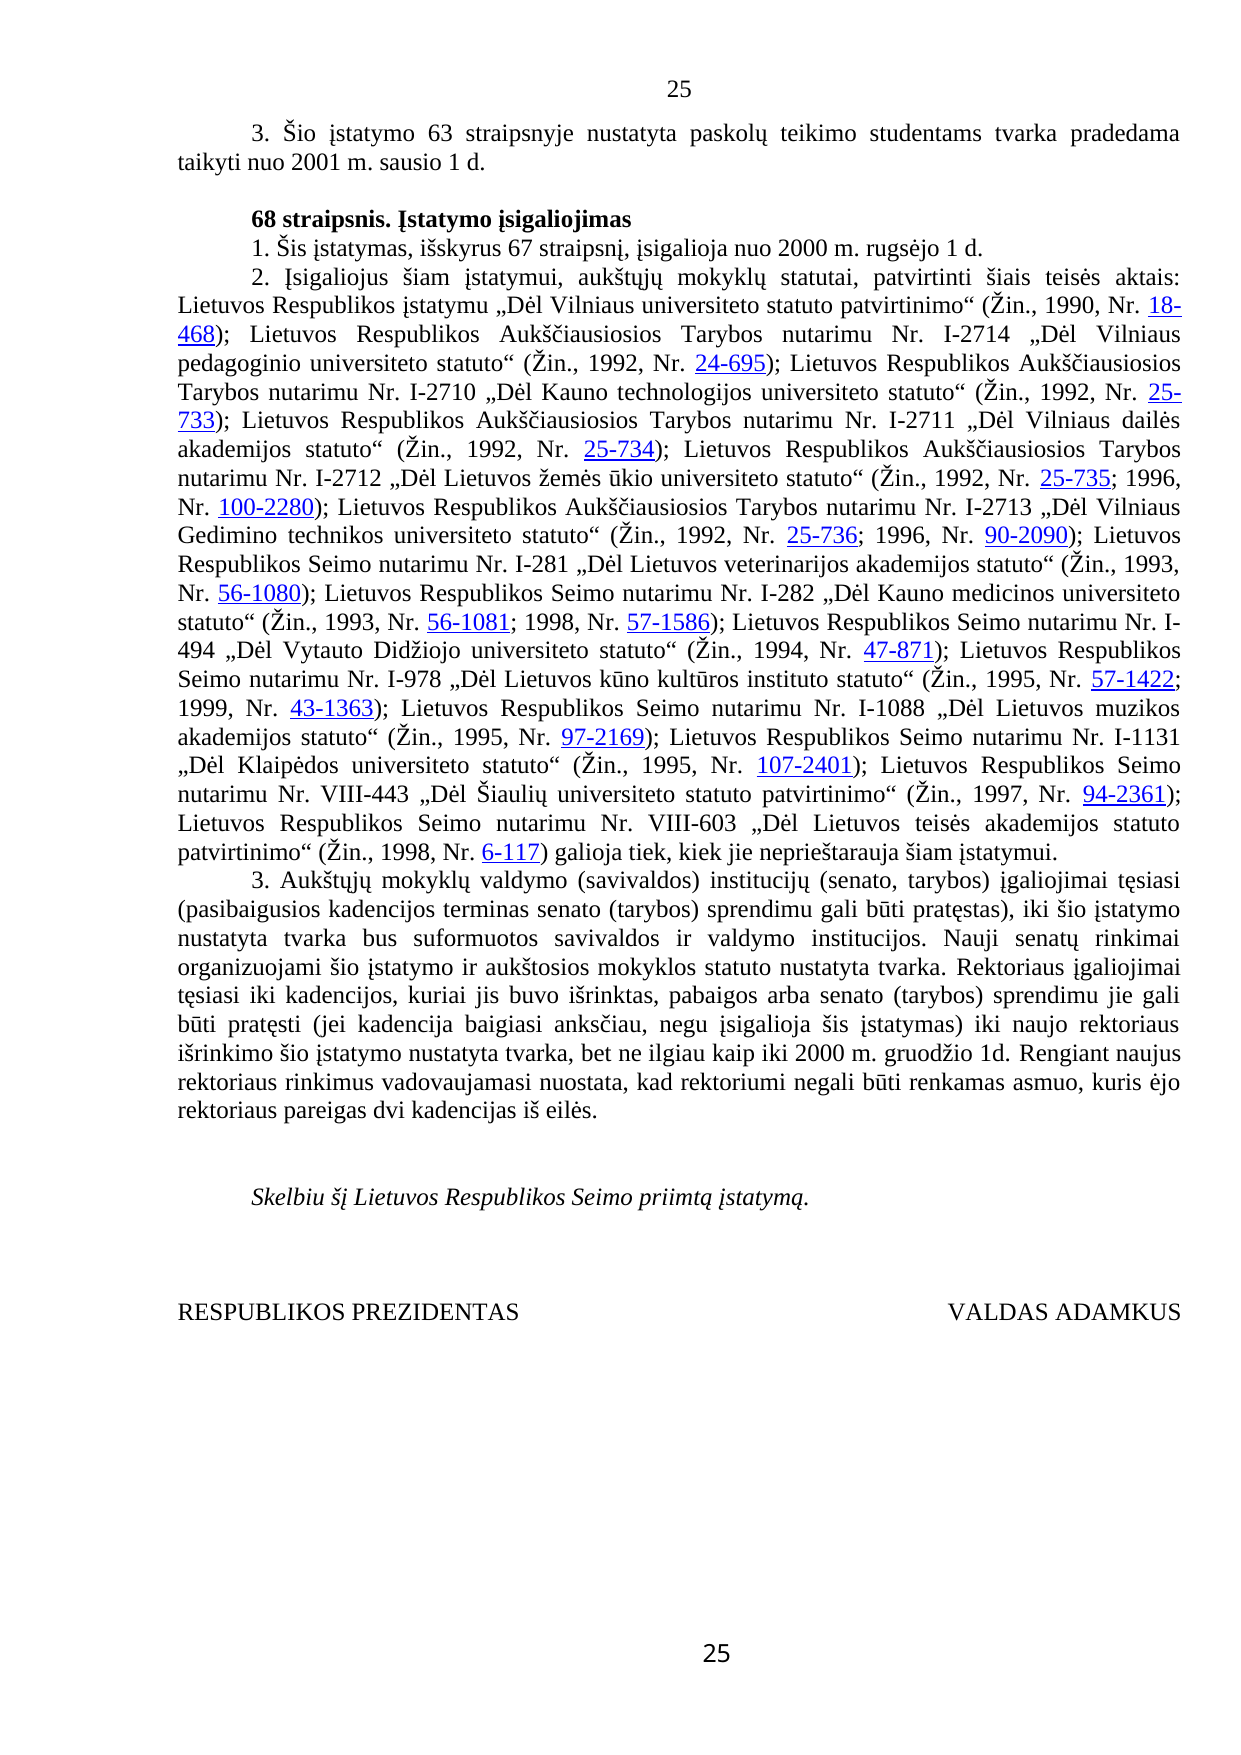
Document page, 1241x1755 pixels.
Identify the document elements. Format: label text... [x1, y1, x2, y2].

text 68 straipsnis. Įstatymo įsigaliojimas [177, 204, 1181, 233]
text 3. Aukštųjų mokyklų valdymo (savivaldos) institucijų (senato, tarybos) įgaliojimai tęsiasi (pasibaigusios kadencijos terminas senato (tarybos) sprendimu gali būti pratęstas), iki šio įstatymo nustatyta tvarka bus suformuotos savivaldos ir valdymo institucijos. Nauji senatų rinkimai organizuojami šio įstatymo ir aukštosios mokyklos statuto nustatyta tvarka. Rektoriaus įgaliojimai tęsiasi iki kadencijos, kuriai jis buvo išrinktas, pabaigos arba senato (tarybos) sprendimu jie gali būti pratęsti (jei kadencija baigiasi anksčiau, negu įsigalioja šis įstatymas) iki naujo rektoriaus išrinkimo šio įstatymo nustatyta tvarka, bet ne ilgiau kaip iki 2000 m. gruodžio 1d. Rengiant naujus rektoriaus rinkimus vadovaujamasi nuostata, kad rektoriumi negali būti renkamas asmuo, kuris ėjo rektoriaus pareigas dvi kadencijas iš eilės. [177, 866, 1181, 1124]
text 1. Šis įstatymas, išskyrus 67 straipsnį, įsigalioja nuo 2000 m. rugsėjo 1 d. [177, 233, 1181, 262]
text 2. Įsigaliojus šiam įstatymui, aukštųjų mokyklų statutai, patvirtinti šiais teisės aktais: Lietuvos Respublikos įstatymu „Dėl Vilniaus universiteto statuto patvirtinimo“ (Žin., 1990, Nr. 18-468); Lietuvos Respublikos Aukščiausiosios Tarybos nutarimu Nr. I-2714 „Dėl Vilniaus pedagoginio universiteto statuto“ (Žin., 1992, Nr. 24-695); Lietuvos Respublikos Aukščiausiosios Tarybos nutarimu Nr. I-2710 „Dėl Kauno technologijos universiteto statuto“ (Žin., 1992, Nr. 25-733); Lietuvos Respublikos Aukščiausiosios Tarybos nutarimu Nr. I-2711 „Dėl Vilniaus dailės akademijos statuto“ (Žin., 1992, Nr. 25-734); Lietuvos Respublikos Aukščiausiosios Tarybos nutarimu Nr. I-2712 „Dėl Lietuvos žemės ūkio universiteto statuto“ (Žin., 1992, Nr. 25-735; 1996, Nr. 100-2280); Lietuvos Respublikos Aukščiausiosios Tarybos nutarimu Nr. I-2713 „Dėl Vilniaus Gedimino technikos universiteto statuto“ (Žin., 1992, Nr. 25-736; 1996, Nr. 90-2090); Lietuvos Respublikos Seimo nutarimu Nr. I-281 „Dėl Lietuvos veterinarijos akademijos statuto“ (Žin., 1993, Nr. 56-1080); Lietuvos Respublikos Seimo nutarimu Nr. I-282 „Dėl Kauno medicinos universiteto statuto“ (Žin., 1993, Nr. 56-1081; 1998, Nr. 57-1586); Lietuvos Respublikos Seimo nutarimu Nr. I-494 „Dėl Vytauto Didžiojo universiteto statuto“ (Žin., 1994, Nr. 47-871); Lietuvos Respublikos Seimo nutarimu Nr. I-978 „Dėl Lietuvos kūno kultūros instituto statuto“ (Žin., 1995, Nr. 57-1422; 1999, Nr. 43-1363); Lietuvos Respublikos Seimo nutarimu Nr. I-1088 „Dėl Lietuvos muzikos akademijos statuto“ (Žin., 1995, Nr. 97-2169); Lietuvos Respublikos Seimo nutarimu Nr. I-1131 „Dėl Klaipėdos universiteto statuto“ (Žin., 1995, Nr. 107-2401); Lietuvos Respublikos Seimo nutarimu Nr. VIII-443 „Dėl Šiaulių universiteto statuto patvirtinimo“ (Žin., 1997, Nr. 94-2361); Lietuvos Respublikos Seimo nutarimu Nr. VIII-603 „Dėl Lietuvos teisės akademijos statuto patvirtinimo“ (Žin., 1998, Nr. 6-117) galioja tiek, kiek jie neprieštarauja šiam įstatymui. [177, 262, 1181, 866]
text RESPUBLIKOS PREZIDENTAS VALDAS ADAMKUS [177, 1297, 1181, 1326]
text 3. Šio įstatymo 63 straipsnyje nustatyta paskolų teikimo studentams tvarka pradedama taikyti nuo 2001 m. sausio 1 d. [177, 118, 1181, 176]
text Skelbiu šį Lietuvos Respublikos Seimo priimtą įstatymą. [177, 1182, 1181, 1211]
